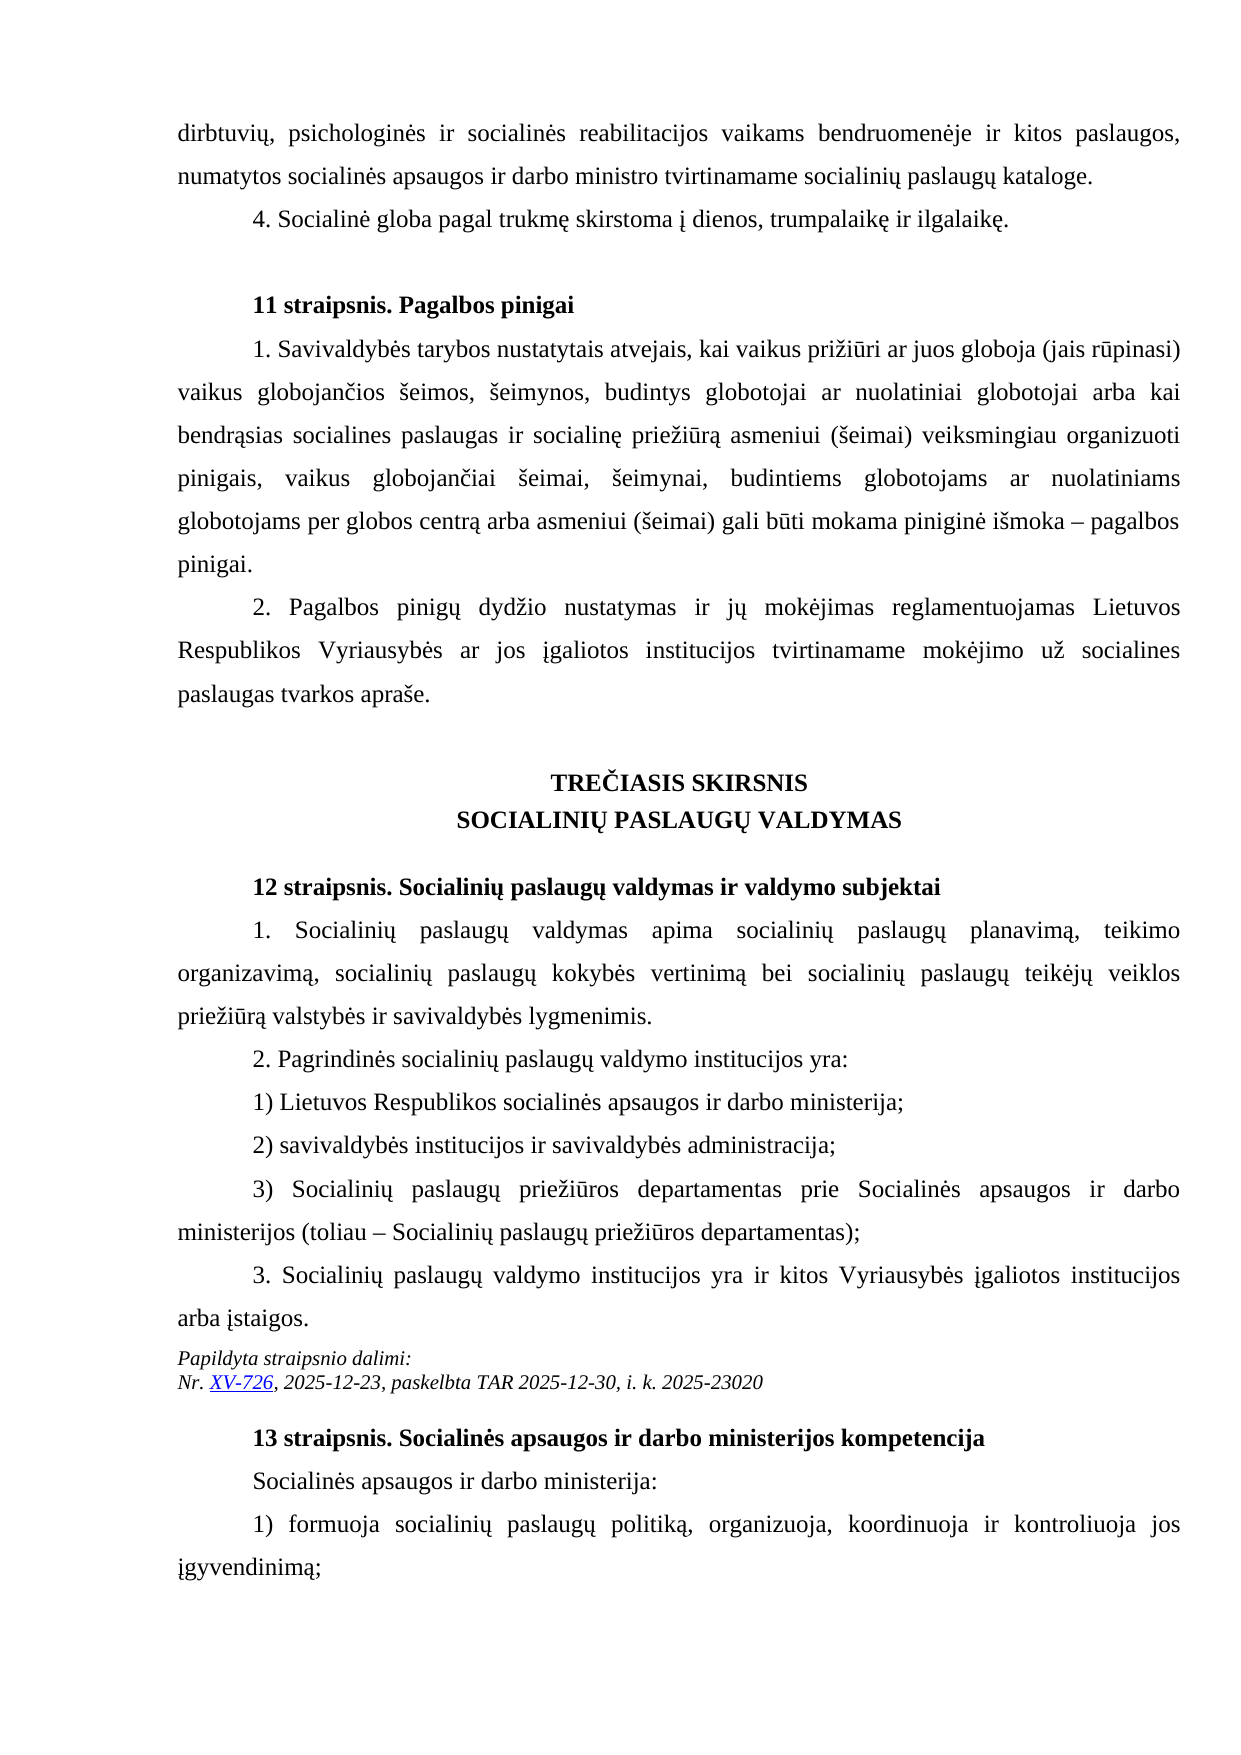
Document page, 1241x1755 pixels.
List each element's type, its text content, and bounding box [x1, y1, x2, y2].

text TREČIASIS SKIRSNIS [177, 759, 1181, 797]
text 2. Pagalbos pinigų dydžio nustatymas ir jų mokėjimas reglamentuojamas Lietuvos Respublikos Vyriausybės ar jos įgaliotos institucijos tvirtinamame mokėjimo už socialines paslaugas tvarkos apraše. [177, 592, 1181, 707]
text 1. Socialinių paslaugų valdymas apima socialinių paslaugų planavimą, teikimo organizavimą, socialinių paslaugų kokybės vertinimą bei socialinių paslaugų teikėjų veiklos priežiūrą valstybės ir savivaldybės lygmenimis. [177, 915, 1181, 1030]
text 12 straipsnis. Socialinių paslaugų valdymas ir valdymo subjektai [177, 872, 1181, 901]
text dirbtuvių, psichologinės ir socialinės reabilitacijos vaikams bendruomenėje ir kitos paslaugos, numatytos socialinės apsaugos ir darbo ministro tvirtinamame socialinių paslaugų kataloge. [177, 118, 1181, 190]
text 3) Socialinių paslaugų priežiūros departamentas prie Socialinės apsaugos ir darbo ministerijos (toliau – Socialinių paslaugų priežiūros departamentas); [177, 1174, 1181, 1246]
text 1) formuoja socialinių paslaugų politiką, organizuoja, koordinuoja ir kontroliuoja jos įgyvendinimą; [177, 1509, 1181, 1581]
text SOCIALINIŲ PASLAUGŲ VALDYMAS [177, 797, 1181, 834]
text 1. Savivaldybės tarybos nustatytais atvejais, kai vaikus prižiūri ar juos globoja (jais rūpinasi) vaikus globojančios šeimos, šeimynos, budintys globotojai ar nuolatiniai globotojai arba kai bendrąsias socialines paslaugas ir socialinę priežiūrą asmeniui (šeimai) veiksmingiau organizuoti pinigais, vaikus globojančiai šeimai, šeimynai, budintiems globotojams ar nuolatiniams globotojams per globos centrą arba asmeniui (šeimai) gali būti mokama piniginė išmoka – pagalbos pinigai. [177, 334, 1181, 578]
text Papildyta straipsnio dalimi: [177, 1346, 1181, 1370]
text Socialinės apsaugos ir darbo ministerija: [177, 1466, 1181, 1495]
text 11 straipsnis. Pagalbos pinigai [177, 291, 1181, 319]
text 2. Pagrindinės socialinių paslaugų valdymo institucijos yra: [177, 1044, 1181, 1073]
text 1) Lietuvos Respublikos socialinės apsaugos ir darbo ministerija; [177, 1087, 1181, 1116]
text 4. Socialinė globa pagal trukmę skirstoma į dienos, trumpalaikę ir ilgalaikę. [177, 204, 1181, 233]
text 2) savivaldybės institucijos ir savivaldybės administracija; [177, 1131, 1181, 1159]
text Nr. XV-726, 2025-12-23, paskelbta TAR 2025-12-30, i. k. 2025-23020 [177, 1370, 1181, 1394]
text 3. Socialinių paslaugų valdymo institucijos yra ir kitos Vyriausybės įgaliotos institucijos arba įstaigos. [177, 1260, 1181, 1332]
text 13 straipsnis. Socialinės apsaugos ir darbo ministerijos kompetencija [177, 1423, 1181, 1452]
